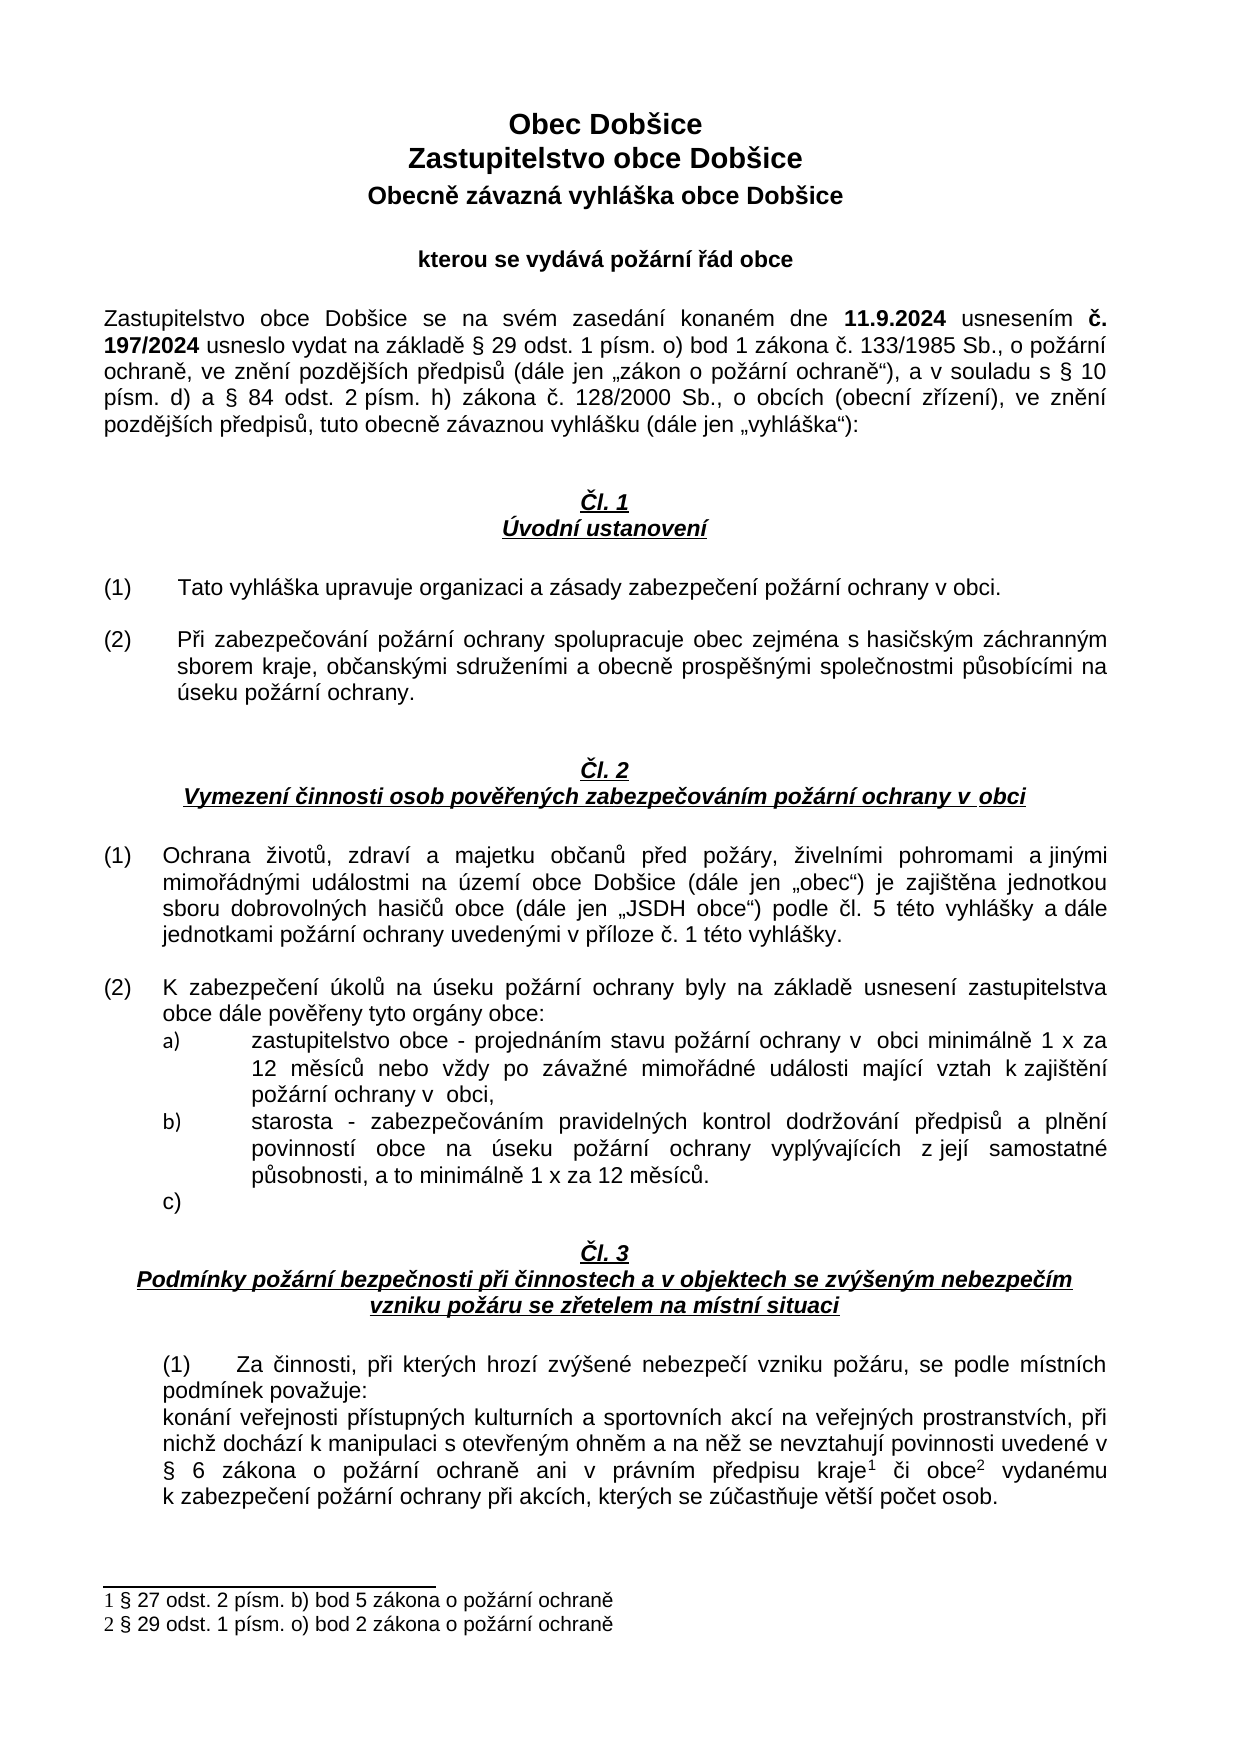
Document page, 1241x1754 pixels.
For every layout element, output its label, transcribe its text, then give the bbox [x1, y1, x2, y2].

text (1) Tato vyhláška upravuje organizaci a zásady zabezpečení požární ochrany v obci. [103, 574, 1107, 600]
list K zabezpečení úkolů na úseku požární ochrany byly na základě usnesení zastupitelstva obce dále pověřeny tyto orgány obce: [103, 974, 1107, 1027]
list zastupitelstvo obce - projednáním stavu požární ochrany v obci minimálně 1 x za 12 měsíců nebo vždy po závažné mimořádné události mající vztah k zajištění požární ochrany v obci, [162, 1027, 1107, 1107]
text Obec Dobšice [103, 107, 1107, 141]
text Zastupitelstvo obce Dobšice [103, 141, 1107, 174]
text § 27 odst. 2 písm. b) bod 5 zákona o požární ochraně [103, 1587, 1107, 1612]
text Zastupitelstvo obce Dobšice se na svém zasedání konaném dne 11.9.2024 usnesením č. 197/2024 usneslo vydat na základě § 29 odst. 1 písm. o) bod 1 zákona č. 133/1985 Sb., o požární ochraně, ve znění pozdějších předpisů (dále jen „zákon o požární ochraně“), a v souladu s § 10 písm. d) a § 84 odst. 2 písm. h) zákona č. 128/2000 Sb., o obcích (obecní zřízení), ve znění pozdějších předpisů, tuto obecně závaznou vyhlášku (dále jen „vyhláška“): [103, 305, 1107, 437]
text kterou se vydává požární řád obce [103, 246, 1107, 273]
text Obecně závazná vyhláška obce Dobšice [103, 181, 1107, 209]
list Za činnosti, při kterých hrozí zvýšené nebezpečí vzniku požáru, se podle místních podmínek považuje: [162, 1351, 1107, 1404]
subtitle Čl. 2 Vymezení činnosti osob pověřených zabezpečováním požární ochrany v obci [103, 757, 1107, 809]
subtitle Čl. 3 Podmínky požární bezpečnosti při činnostech a v objektech se zvýšeným nebezpečím vzniku požáru se zřetelem na místní situaci [103, 1239, 1107, 1318]
list starosta - zabezpečováním pravidelných kontrol dodržování předpisů a plnění povinností obce na úseku požární ochrany vyplývajících z její samostatné působnosti, a to minimálně 1 x za 12 měsíců. [162, 1107, 1107, 1188]
list Ochrana životů, zdraví a majetku občanů před požáry, živelními pohromami a jinými mimořádnými událostmi na území obce Dobšice (dále jen „obec“) je zajištěna jednotkou sboru dobrovolných hasičů obce (dále jen „JSDH obce“) podle čl. 5 této vyhlášky a dále jednotkami požární ochrany uvedenými v příloze č. 1 této vyhlášky. [103, 842, 1107, 948]
subtitle Čl. 1 Úvodní ustanovení [103, 488, 1107, 541]
text § 29 odst. 1 písm. o) bod 2 zákona o požární ochraně [103, 1612, 1107, 1636]
text konání veřejnosti přístupných kulturních a sportovních akcí na veřejných prostranstvích, při nichž dochází k manipulaci s otevřeným ohněm a na něž se nevztahují povinnosti uvedené v § 6 zákona o požární ochraně ani v právním předpisu kraje či obce vydanému k zabezpečení požární ochrany při akcích, kterých se zúčastňuje větší počet osob. [162, 1404, 1107, 1509]
text (2) Při zabezpečování požární ochrany spolupracuje obec zejména s hasičským záchranným sborem kraje, občanskými sdruženími a obecně prospěšnými společnostmi působícími na úseku požární ochrany. [103, 626, 1107, 706]
